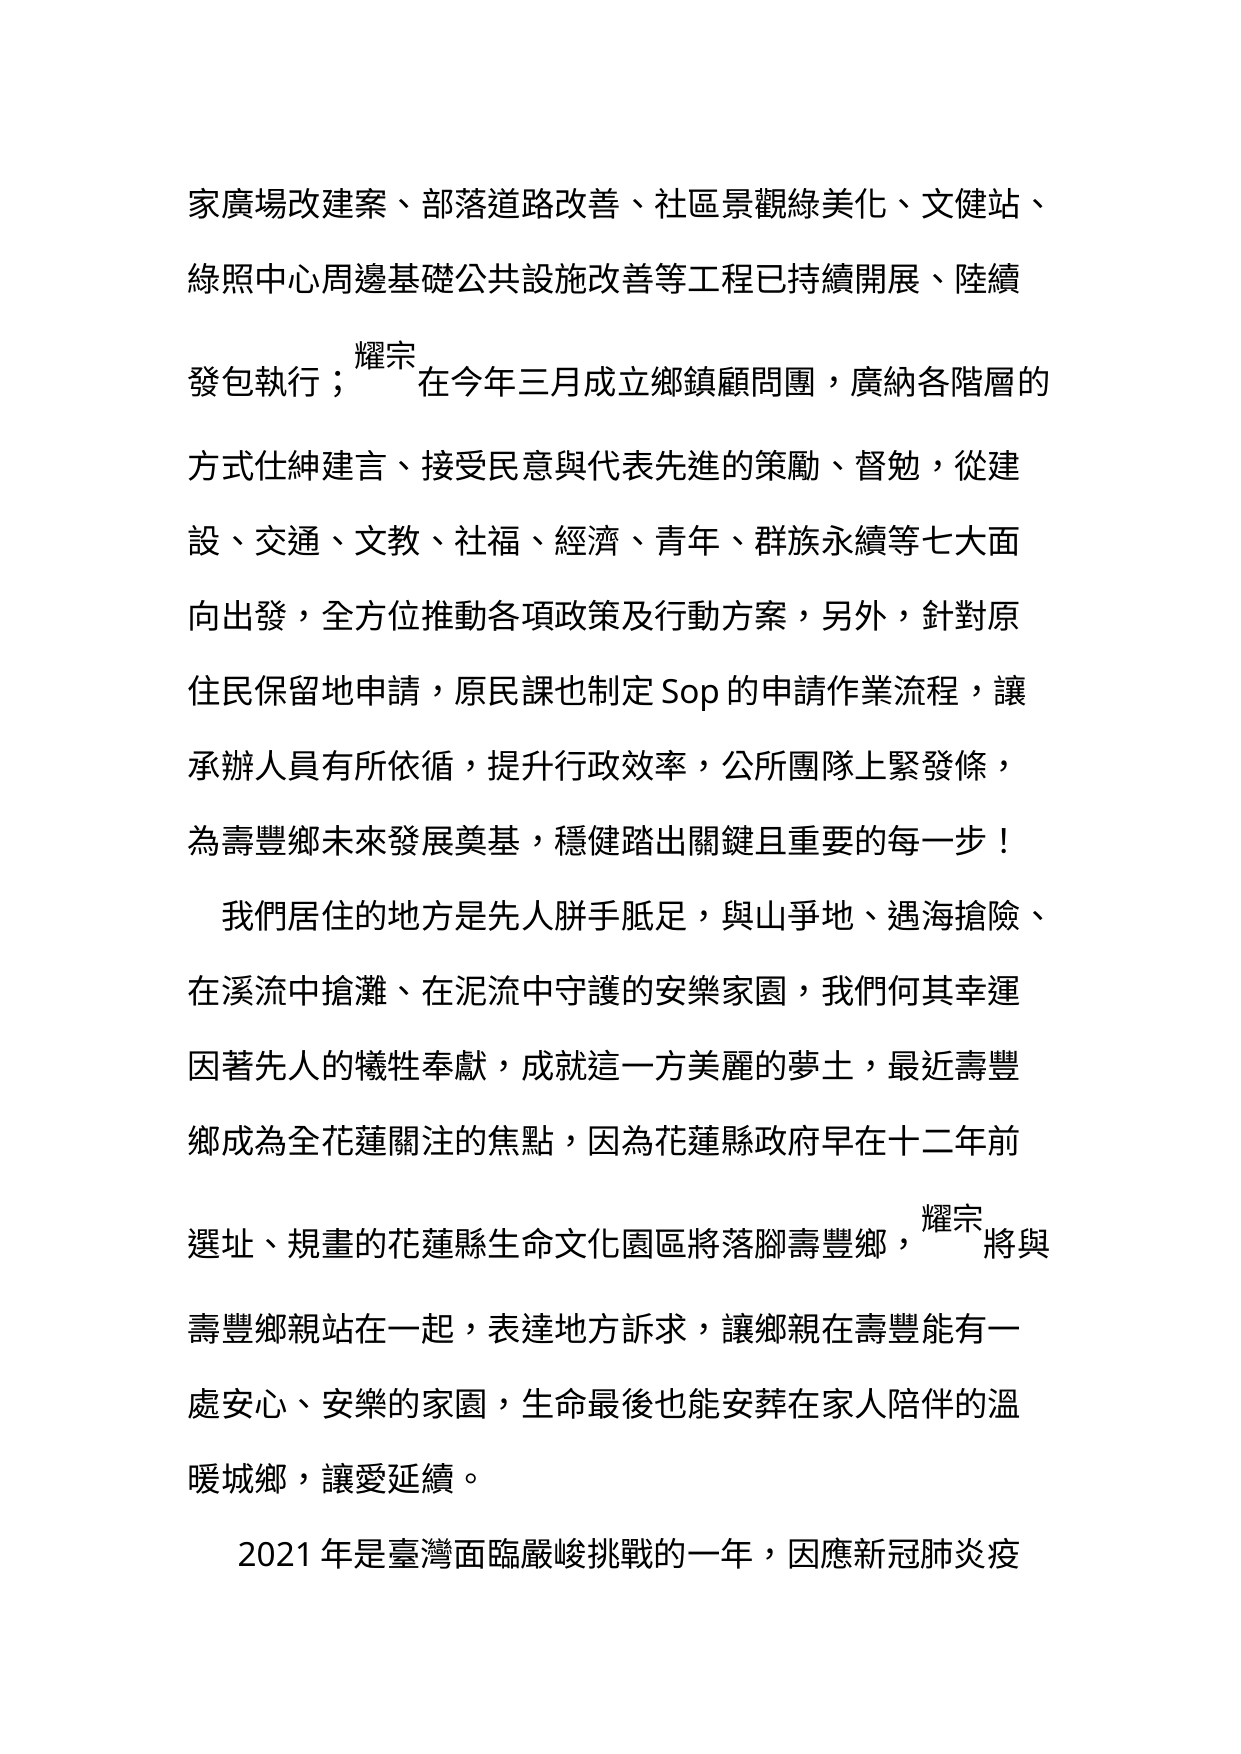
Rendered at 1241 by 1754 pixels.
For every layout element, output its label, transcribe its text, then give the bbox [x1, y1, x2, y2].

text 壽豐鄉是縱谷最受關注的宜居城市，公所團隊持續推動各項重要建設並爭取6千7百多萬元經費，包括山邊路、大學路的計畫道路改善、新闢、增建共融式社區運動公園、客家廣場改建案、部落道路改善、社區景觀綠美化、文健站、綠照中心周邊基礎公共設施改善等工程已持續開展、陸續發包執行；耀宗在今年三月成立鄉鎮顧問團，廣納各階層的方式仕紳建言、接受民意與代表先進的策勵、督勉，從建設、交通、文教、社福、經濟、青年、群族永續等七大面向出發，全方位推動各項政策及行動方案，另外，針對原住民保留地申請，原民課也制定Sop的申請作業流程，讓承辦人員有所依循，提升行政效率，公所團隊上緊發條，為壽豐鄉未來發展奠基，穩健踏出關鍵且重要的每一步！ [187, 164, 1053, 877]
text 我們居住的地方是先人胼手胝足，與山爭地、遇海搶險、在溪流中搶灘、在泥流中守護的安樂家園，我們何其幸運因著先人的犧牲奉獻，成就這一方美麗的夢土，最近壽豐鄉成為全花蓮關注的焦點，因為花蓮縣政府早在十二年前選址、規畫的花蓮縣生命文化園區將落腳壽豐鄉，耀宗將與壽豐鄉親站在一起，表達地方訴求，讓鄉親在壽豐能有一處安心、安樂的家園，生命最後也能安葬在家人陪伴的溫暖城鄉，讓愛延續。 [187, 877, 1053, 1514]
text 2021年是臺灣面臨嚴峻挑戰的一年，因應新冠肺炎疫情，耀宗指示公所團隊超前部署加強防疫作為，杜絕任何可能出現的防疫破口，並要求清潔隊員加強消毒與配合壽豐衛生所強化各項防疫措施，讓壽豐鄉親安心生活。 [187, 1514, 1053, 1589]
